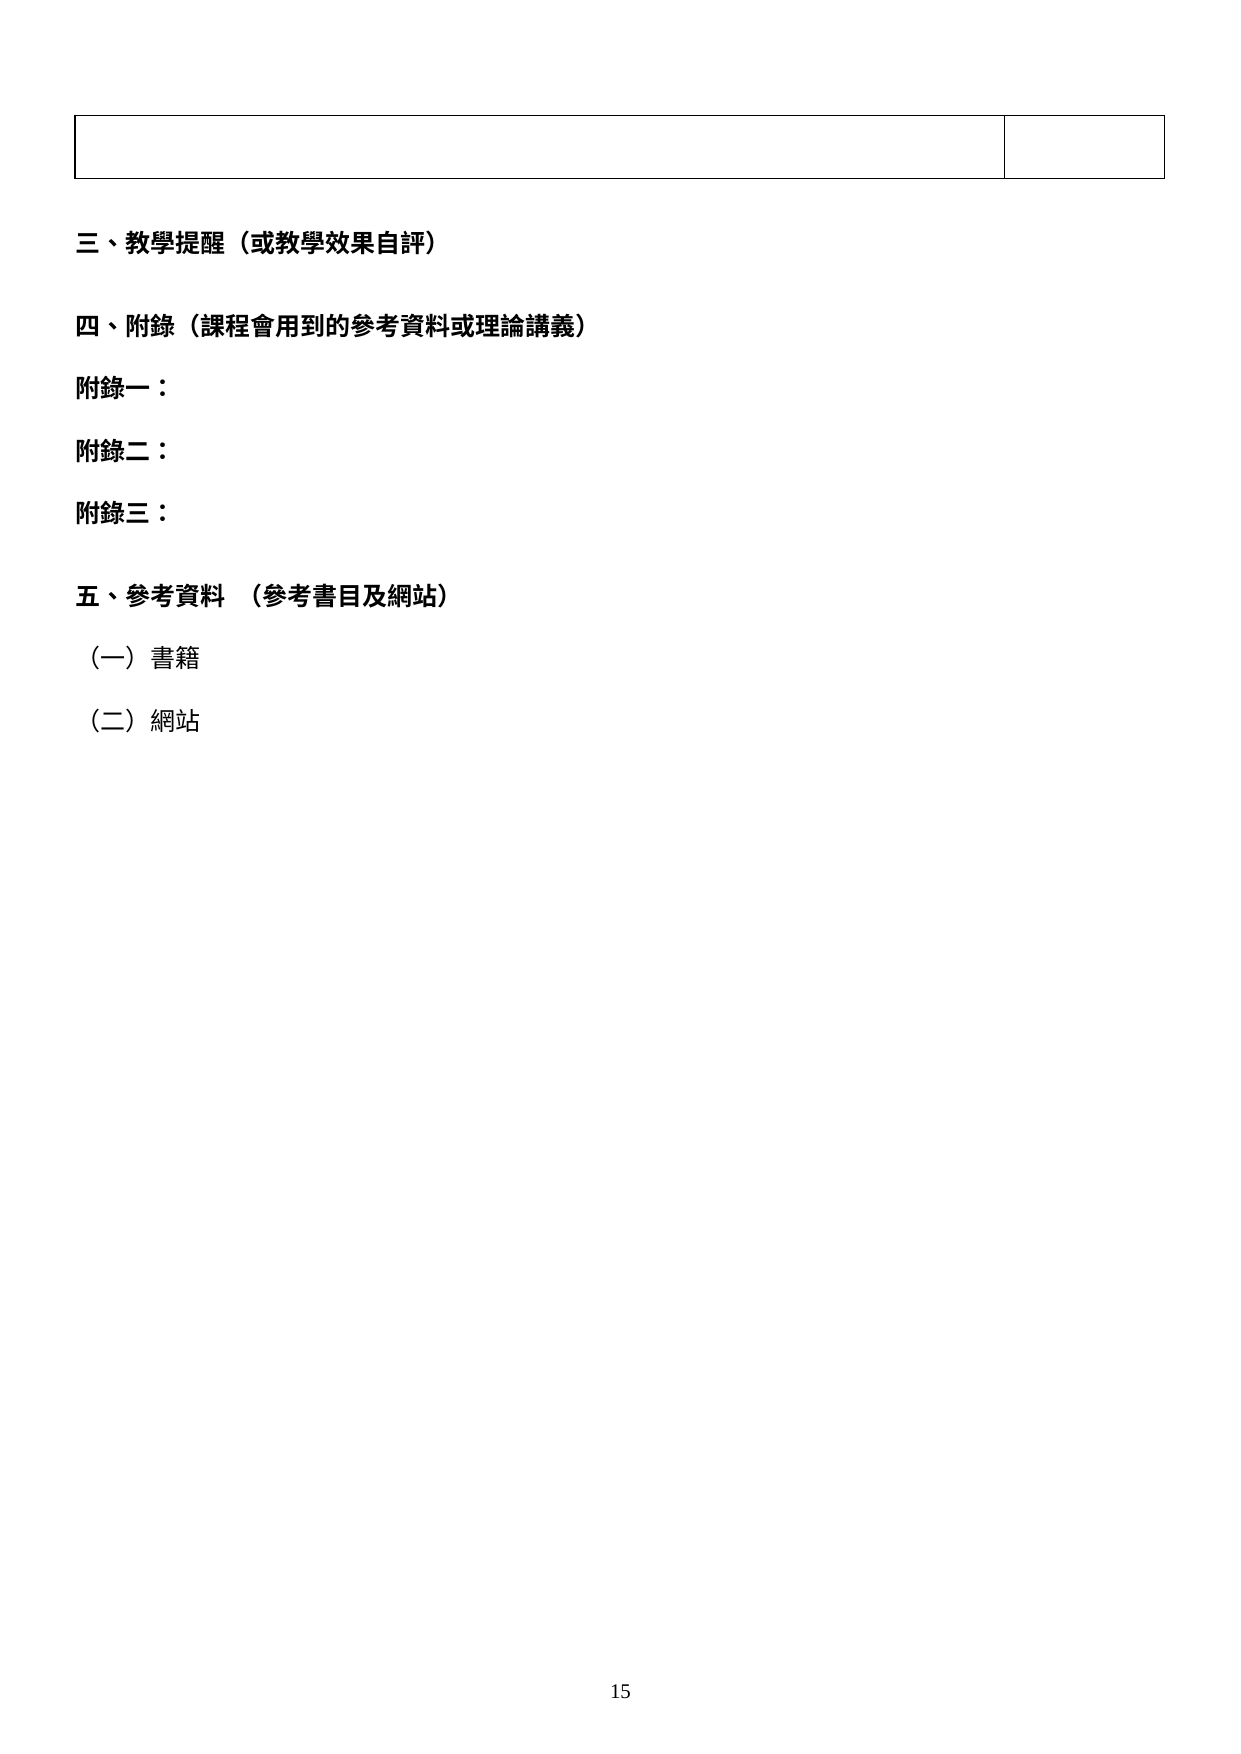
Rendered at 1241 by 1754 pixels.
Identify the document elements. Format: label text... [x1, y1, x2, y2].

text 三、教學提醒（或教學效果自評） [75, 199, 1165, 262]
text 附錄三： [75, 470, 1165, 532]
table_cell [1005, 116, 1164, 178]
text （一）書籍 [75, 615, 1165, 678]
text 附錄一： [75, 345, 1165, 407]
text 五、參考資料 （參考書目及網站） [75, 553, 1165, 615]
text 附錄二： [75, 407, 1165, 470]
text 四、附錄（課程會用到的參考資料或理論講義） [75, 282, 1165, 345]
table_cell [76, 116, 1004, 178]
text （二）網站 [75, 678, 1165, 740]
